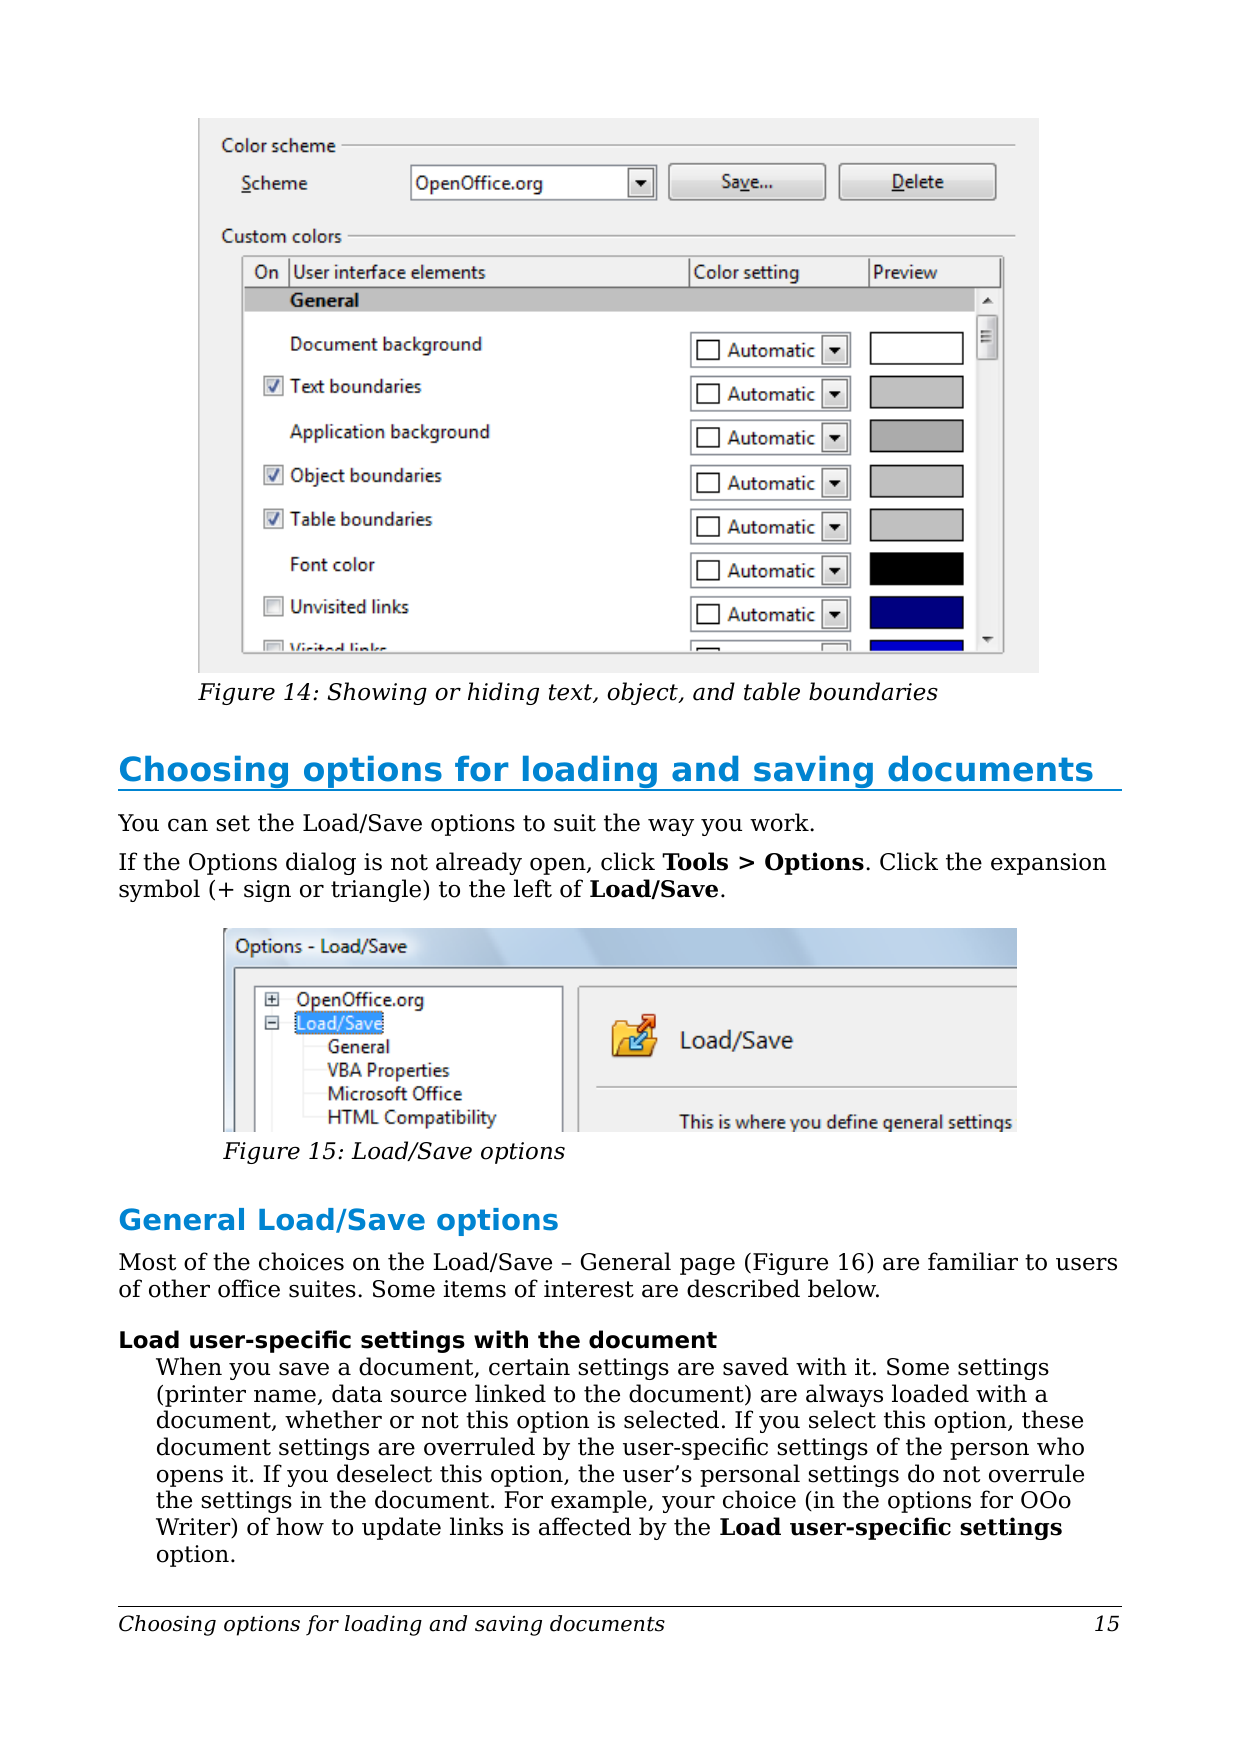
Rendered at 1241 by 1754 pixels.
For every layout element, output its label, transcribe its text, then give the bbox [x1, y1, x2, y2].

text Load user-specific settings with the document [118, 1327, 1122, 1354]
text Figure 14: Showing or hiding text, object, and table boundaries [198, 679, 1042, 706]
text If the Options dialog is not already open, click Tools > Options. Click the expansion symbol (+ sign or triangle) to the left of Load/Save. [118, 849, 1122, 903]
subtitle General Load/Save options [118, 1203, 1122, 1237]
subtitle Choosing options for loading and saving documents [118, 750, 1122, 789]
picture [198, 118, 1039, 673]
text Figure 15: Load/Save options [223, 1138, 1017, 1164]
text Most of the choices on the Load/Save – General page (Figure 16) are familiar to users of other office suites. Some items of interest are described below. [118, 1249, 1122, 1302]
text You can set the Load/Save options to suit the way you work. [118, 810, 1122, 837]
text When you save a document, certain settings are saved with it. Some settings (printer name, data source linked to the document) are always loaded with a document, whether or not this option is selected. If you select this option, these document settings are overruled by the user-specific settings of the person who opens it. If you deselect this option, the user’s personal settings do not overrule the settings in the document. For example, your choice (in the options for OOo Writer) of how to update links is affected by the Load user-specific settings option. [156, 1354, 1122, 1568]
picture [223, 928, 1017, 1132]
